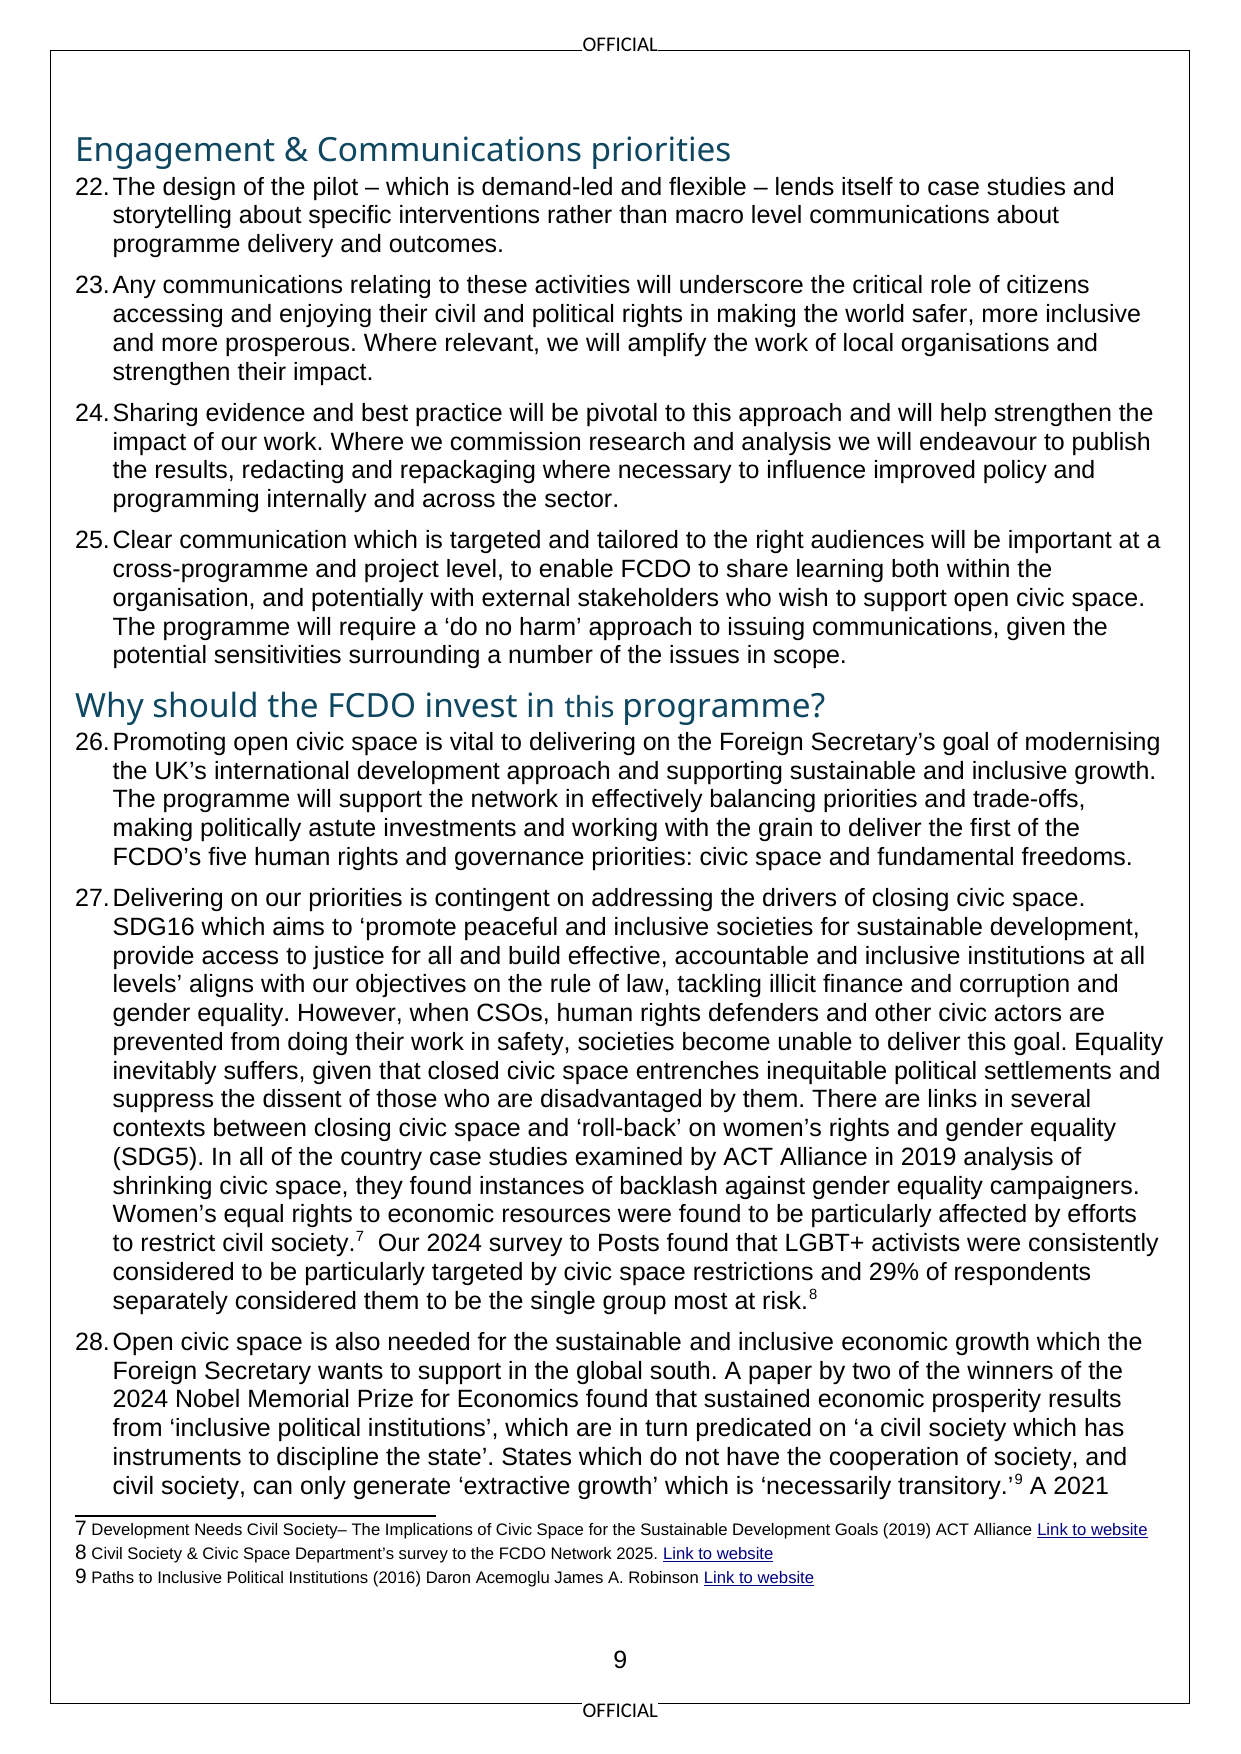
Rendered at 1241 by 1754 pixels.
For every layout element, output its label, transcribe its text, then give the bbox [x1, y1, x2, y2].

list Development Needs Civil Society– The Implications of Civic Space for the Sustainable Development Goals (2019) ACT Alliance Link to website [75, 1516, 1165, 1540]
list Clear communication which is targeted and tailored to the right audiences will be important at a cross-programme and project level, to enable FCDO to share learning both within the organisation, and potentially with external stakeholders who wish to support open civic space. The programme will require a ‘do no harm’ approach to issuing communications, given the potential sensitivities surrounding a number of the issues in scope. [75, 525, 1165, 669]
subtitle Engagement & Communications priorities [75, 126, 1165, 171]
list Any communications relating to these activities will underscore the critical role of citizens accessing and enjoying their civil and political rights in making the world safer, more inclusive and more prosperous. Where relevant, we will amplify the work of local organisations and strengthen their impact. [75, 270, 1165, 385]
list Promoting open civic space is vital to delivering on the Foreign Secretary’s goal of modernising the UK’s international development approach and supporting sustainable and inclusive growth. The programme will support the network in effectively balancing priorities and trade-offs, making politically astute investments and working with the grain to deliver the first of the FCDO’s five human rights and governance priorities: civic space and fundamental freedoms. [75, 727, 1165, 871]
list Civil Society & Civic Space Department’s survey to the FCDO Network 2025. Link to website [75, 1540, 1165, 1564]
list The design of the pilot – which is demand-led and flexible – lends itself to case studies and storytelling about specific interventions rather than macro level communications about programme delivery and outcomes. [75, 171, 1165, 258]
list Open civic space is also needed for the sustainable and inclusive economic growth which the Foreign Secretary wants to support in the global south. A paper by two of the winners of the 2024 Nobel Memorial Prize for Economics found that sustained economic prosperity results from ‘inclusive political institutions’, which are in turn predicated on ‘a civil society which has instruments to discipline the state’. States which do not have the cooperation of society, and civil society, can only generate ‘extractive growth’ which is ‘necessarily transitory.’ A 2021 paper from the Institute of Development Studies points out that restrictions on civic space can be accompanied by high rates of economic growth - but this won’t benefit everyone in a society. In these scenarios, ‘the poorest and most hungry groups were being left behind, unable to voice their demands or access the services they need.’ Closure of civic space can also be accompanied by a decline in labour rights, with freedom to associate restricted so that workers are unable to protect themselves from exploitation. In promoting growth and the social benefits it should bring; civil society can amplify the voices of those who will otherwise be left behind and help to fight worsening inequality. [75, 1327, 1165, 1499]
list Paths to Inclusive Political Institutions (2016) Daron Acemoglu James A. Robinson Link to website [75, 1564, 1165, 1588]
list Sharing evidence and best practice will be pivotal to this approach and will help strengthen the impact of our work. Where we commission research and analysis we will endeavour to publish the results, redacting and repackaging where necessary to influence improved policy and programming internally and across the sector. [75, 398, 1165, 513]
list Delivering on our priorities is contingent on addressing the drivers of closing civic space. SDG16 which aims to ‘promote peaceful and inclusive societies for sustainable development, provide access to justice for all and build effective, accountable and inclusive institutions at all levels’ aligns with our objectives on the rule of law, tackling illicit finance and corruption and gender equality. However, when CSOs, human rights defenders and other civic actors are prevented from doing their work in safety, societies become unable to deliver this goal. Equality inevitably suffers, given that closed civic space entrenches inequitable political settlements and suppress the dissent of those who are disadvantaged by them. There are links in several contexts between closing civic space and ‘roll-back’ on women’s rights and gender equality (SDG5). In all of the country case studies examined by ACT Alliance in 2019 analysis of shrinking civic space, they found instances of backlash against gender equality campaigners. Women’s equal rights to economic resources were found to be particularly affected by efforts to restrict civil society. Our 2024 survey to Posts found that LGBT+ activists were consistently considered to be particularly targeted by civic space restrictions and 29% of respondents separately considered them to be the single group most at risk. [75, 883, 1165, 1314]
subtitle Why should the FCDO invest in this programme? [75, 681, 1165, 727]
